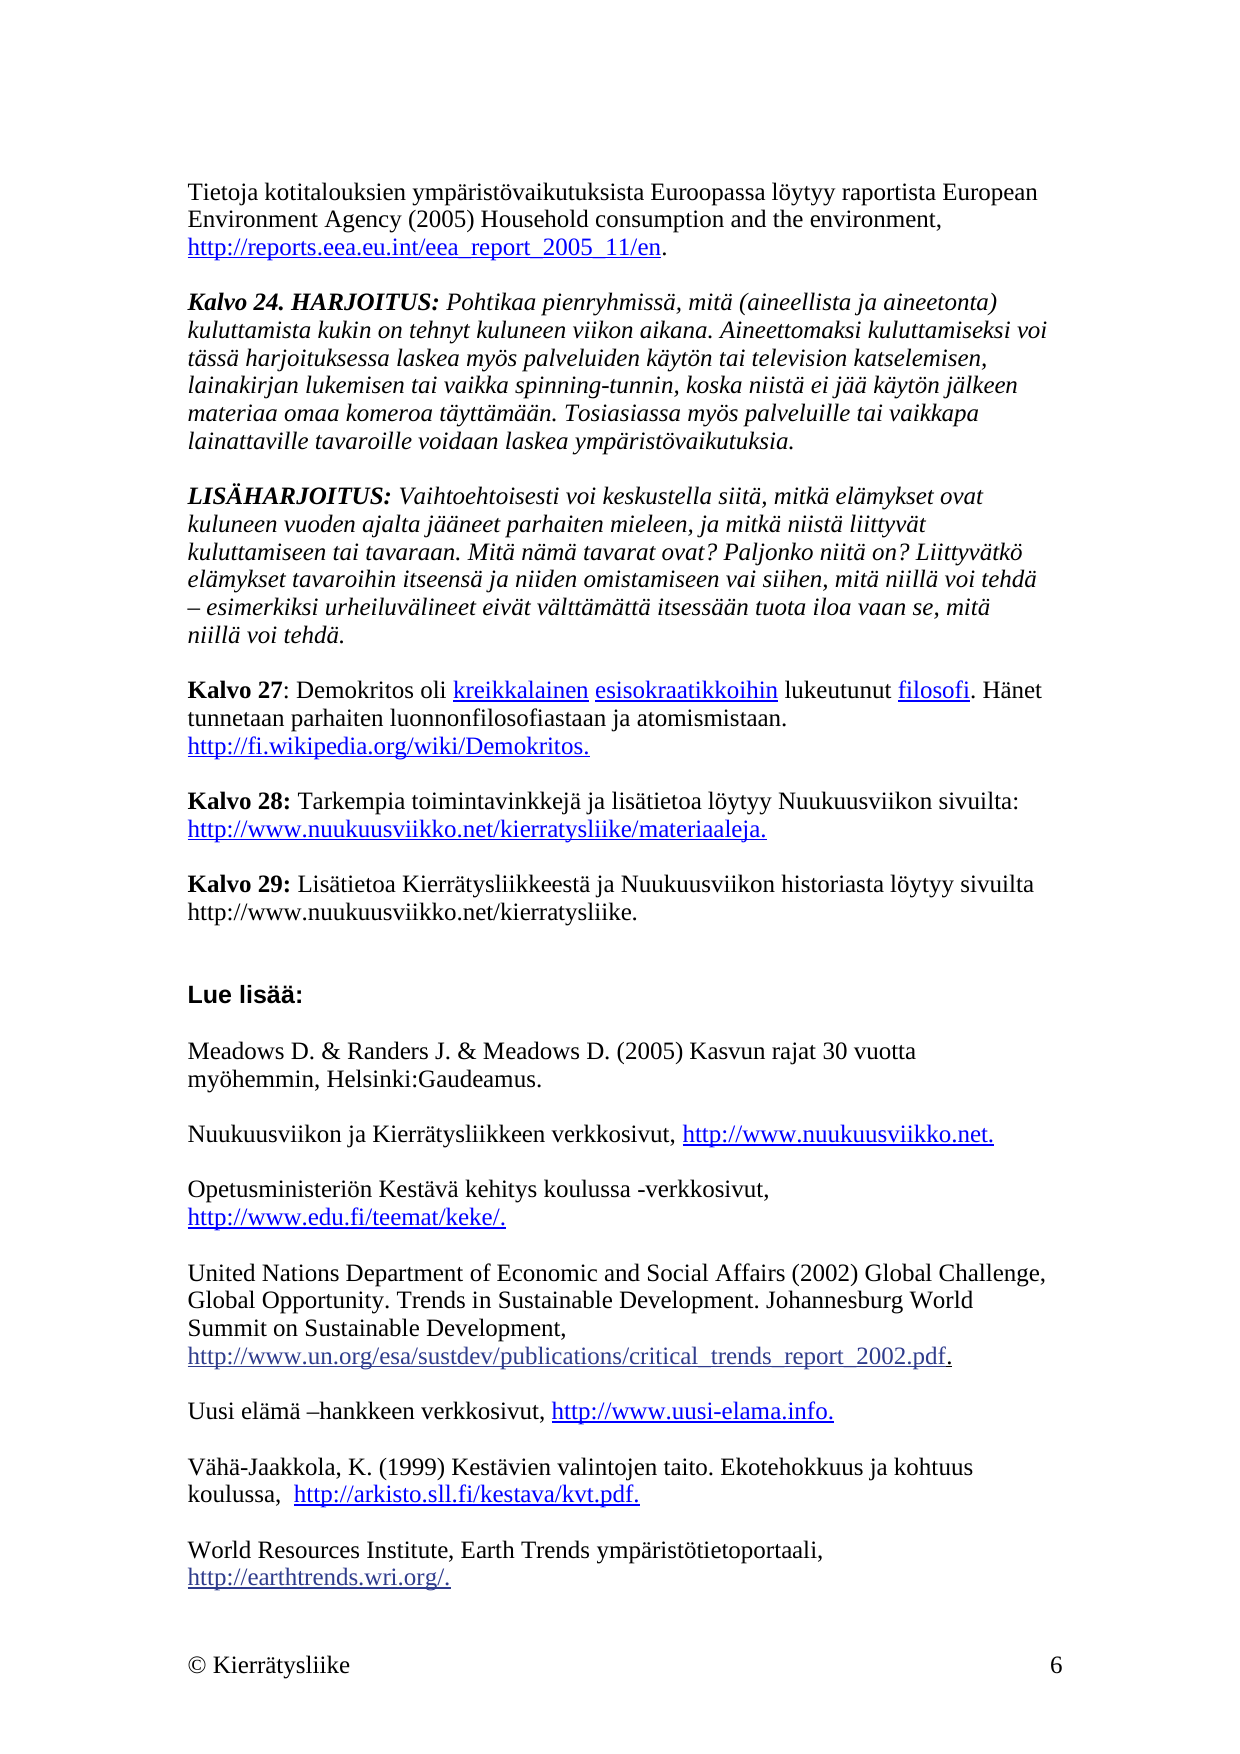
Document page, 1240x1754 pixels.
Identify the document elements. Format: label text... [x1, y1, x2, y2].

text Kalvo 27: Demokritos oli kreikkalainen esisokraatikkoihin lukeutunut filosofi. Hänet tunnetaan parhaiten luonnonfilosofiastaan ja atomismistaan. http://fi.wikipedia.org/wiki/Demokritos. [187, 676, 1052, 759]
text Uusi elämä –hankkeen verkkosivut, http://www.uusi-elama.info. [187, 1397, 1052, 1425]
text Lue lisää: [187, 981, 1052, 1009]
text Kalvo 28: Tarkempia toimintavinkkejä ja lisätietoa löytyy Nuukuusviikon sivuilta: [187, 787, 1052, 815]
text Opetusministeriön Kestävä kehitys koulussa -verkkosivut, http://www.edu.fi/teemat/keke/. [187, 1176, 1052, 1231]
text World Resources Institute, Earth Trends ­ympäristötietoportaali, http://earthtrends.wri.org/. [187, 1536, 1052, 1591]
text http://www.nuukuusviikko.net/kierratysliike/materiaaleja. [187, 815, 1052, 843]
text Kalvo 24. HARJOITUS: Pohtikaa pienryhmissä, mitä (aineellista ja aineetonta) kuluttamista kukin on tehnyt kuluneen viikon aikana. Aineettomaksi kuluttamiseksi voi tässä harjoituksessa laskea myös palveluiden käytön tai television katselemisen, lainakirjan lukemisen tai vaikka spinning-tunnin, koska niistä ei jää käytön jälkeen materiaa omaa komeroa täyttämään. Tosiasiassa myös palveluille tai vaikkapa lainattaville tavaroille voidaan laskea ympäristövaikutuksia. [187, 288, 1052, 455]
text Meadows D. & Randers J. & Meadows D. (2005) Kasvun rajat 30 vuotta myöhemmin, Helsinki: Gaudeamus. [187, 1037, 1052, 1092]
text Tietoja kotitalouksien ympäristövaikutuksista Euroopassa löytyy raportista European Environment Agency (2005) Household consumption and the environment, http://reports.eea.eu.int/eea_report_2005_11/en. [187, 178, 1052, 261]
text Vähä-Jaakkola, K. (1999) Kestävien valintojen taito. Ekotehokkuus ja kohtuus koulussa, http://arkisto.sll.fi/kestava/kvt.pdf. [187, 1453, 1052, 1508]
text United Nations Department of Economic and Social Affairs (2002) Global Challenge, Global Opportunity. Trends in Sustainable Development. Johannesburg World Summit on Sustainable Development, http://www.un.org/esa/sustdev/publications/critical_trends_report_2002.pdf . [187, 1259, 1052, 1369]
text LISÄHARJOITUS: Vaihtoehtoisesti voi keskustella siitä, mitkä elämykset ovat kuluneen vuoden ajalta jääneet parhaiten mieleen, ja mitkä niistä liittyvät kuluttamiseen tai tavaraan. Mitä nämä tavarat ovat? Paljonko niitä on? Liittyvätkö elämykset tavaroihin itseensä ja niiden omistamiseen vai siihen, mitä niillä voi tehdä – esimerkiksi urheiluvälineet eivät välttämättä itsessään tuota iloa vaan se, mitä niillä voi tehdä. [187, 482, 1052, 649]
text Kalvo 29: Lisätietoa Kierrätysliikkeestä ja Nuukuusviikon historiasta löytyy sivuilta http://www.nuukuusviikko.net/kierratysliike. [187, 870, 1052, 926]
text Nuukuusviikon ja Kierrätysliikkeen verkkosivut, http://www.nuukuusviikko.net. [187, 1120, 1052, 1148]
